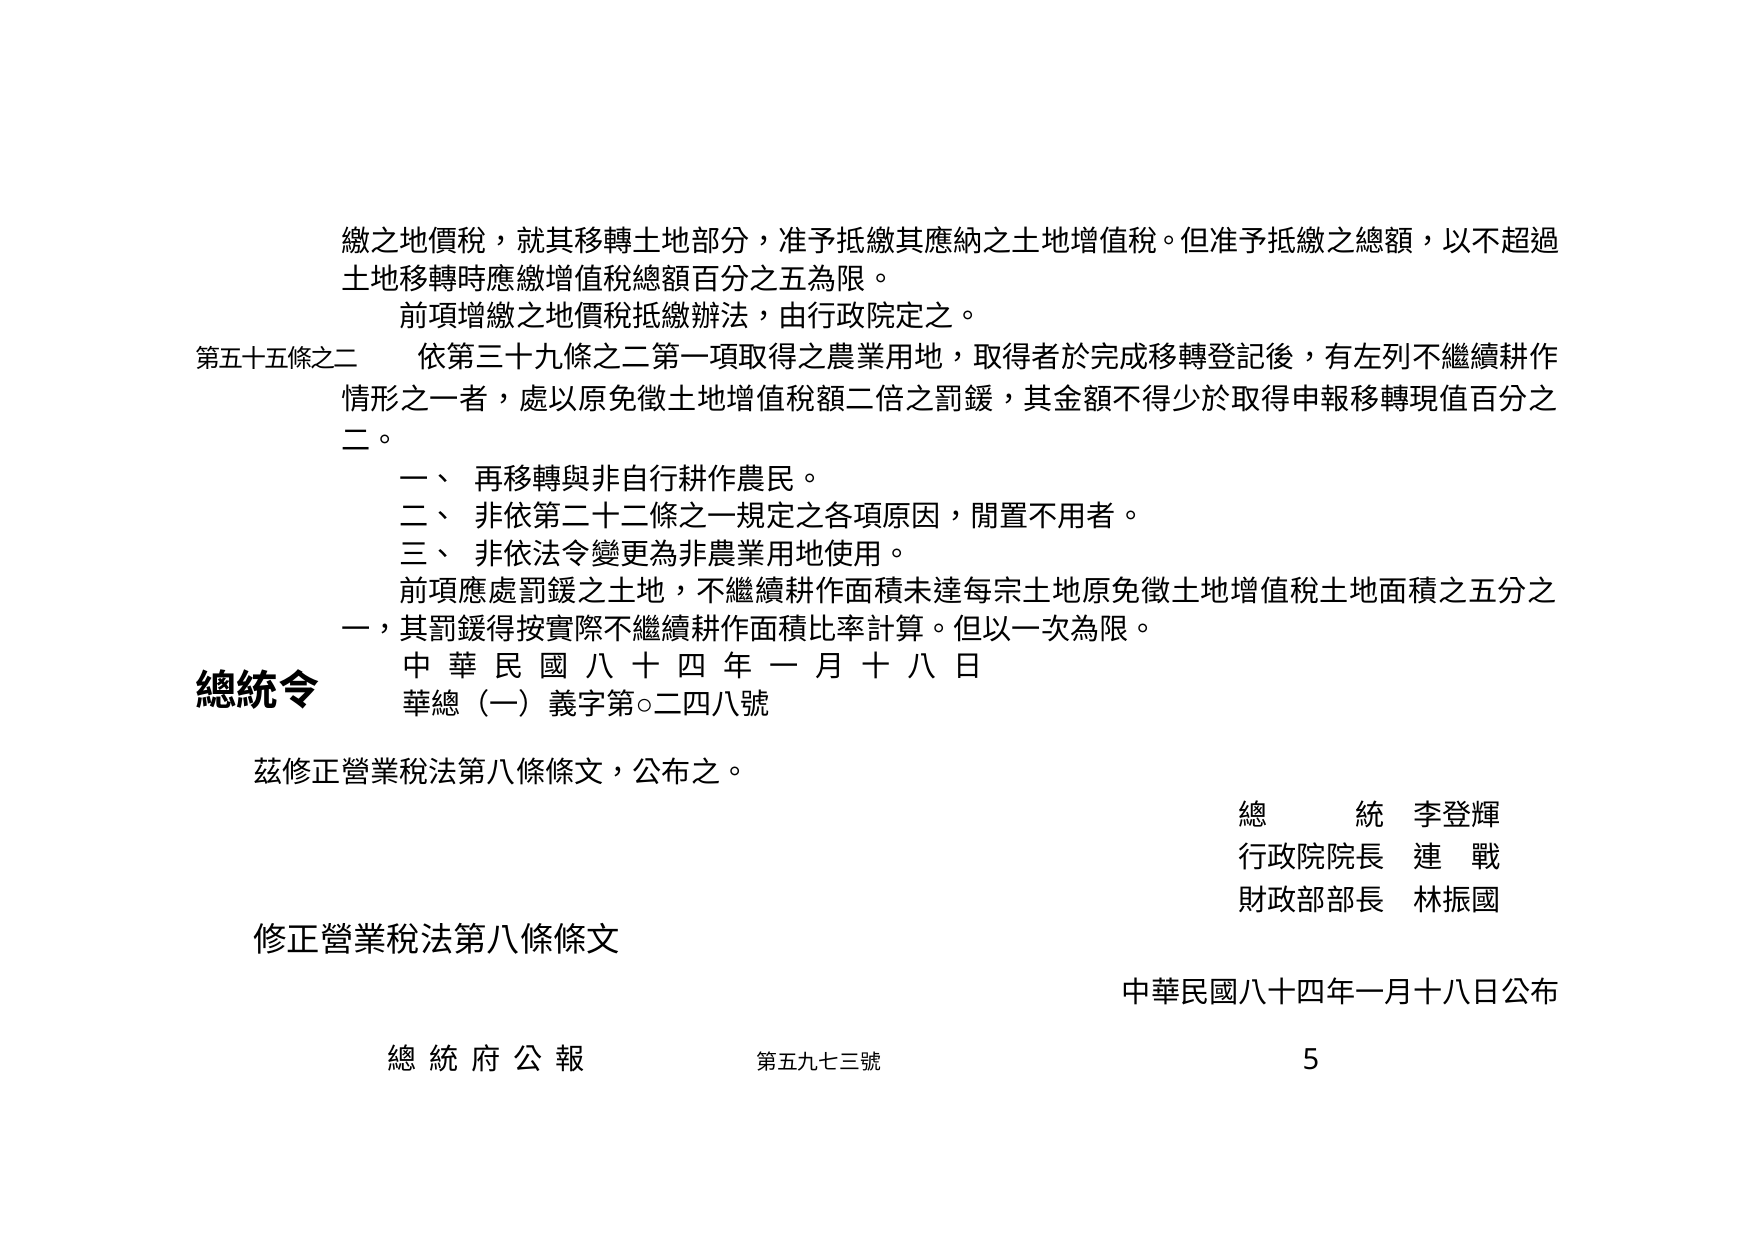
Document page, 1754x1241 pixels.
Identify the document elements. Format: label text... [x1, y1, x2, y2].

text 前項應處罰鍰之土地，不繼續耕作面積未達每宗土地原免徵土地增值稅土地面積之五分之一，其罰鍰得按實際不繼續耕作面積比率計算。但以一次為限。 [341, 572, 1559, 647]
text 財政部部長 林振國 [195, 880, 1501, 918]
text 中華民國八十四年一月十八日公布 [195, 972, 1559, 1009]
table_header 總統令 [192, 647, 399, 753]
text 繳之地價稅，就其移轉土地部分，准予抵繳其應納之土地增值稅。但准予抵繳之總額，以不超過土地移轉時應繳增值稅總額百分之五為限。 [341, 222, 1559, 297]
text 行政院院長 連 戰 [195, 838, 1501, 875]
text 總 統 李登輝 [195, 795, 1501, 833]
list 非依第二十二條之一規定之各項原因，閒置不用者。 [399, 497, 1559, 534]
text 茲修正營業稅法第八條條文，公布之。 [195, 753, 1559, 790]
text 前項增繳之地價稅抵繳辦法，由行政院定之。 [341, 297, 1559, 334]
table_header 中華民國八十四年一月十八日 華總（一）義字第○二四八號 [399, 647, 986, 753]
list 再移轉與非自行耕作農民。 [399, 459, 1559, 497]
text 修正營業稅法第八條條文 [253, 918, 1559, 959]
list 非依法令變更為非農業用地使用。 [399, 534, 1559, 572]
text 第五十五條之二 依第三十九條之二第一項取得之農業用地，取得者於完成移轉登記後，有左列不繼續耕作情形之一者，處以原免徵土地增值稅額二倍之罰鍰，其金額不得少於取得申報移轉現值百分之二。 [195, 334, 1559, 459]
